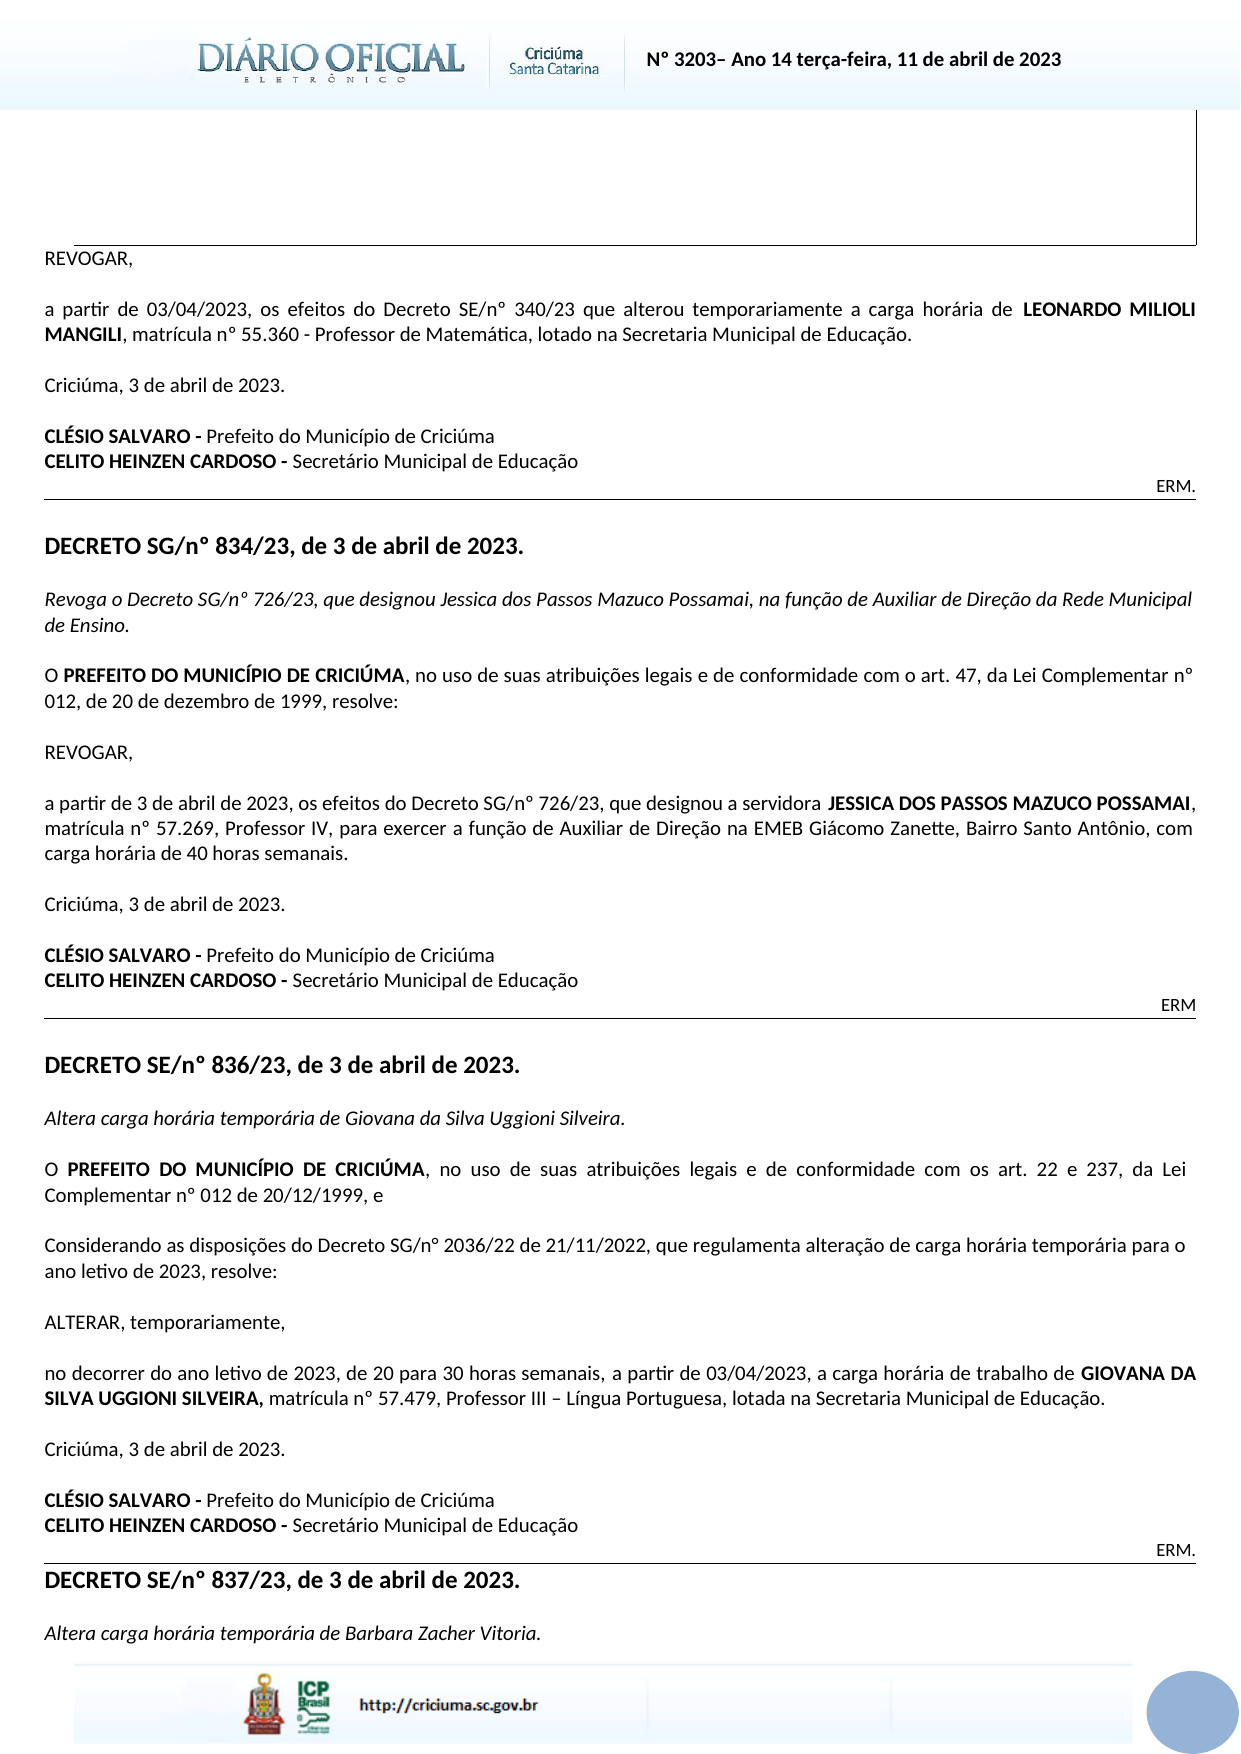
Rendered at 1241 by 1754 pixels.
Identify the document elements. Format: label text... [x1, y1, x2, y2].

text Altera carga horária temporária de Barbara Zacher Vitoria. [44, 1620, 1196, 1645]
text Criciúma, 3 de abril de 2023. [44, 1436, 1211, 1461]
text ERM. [44, 474, 1196, 499]
list O PREFEITO DO MUNICÍPIO DE CRICIÚMA, no uso de suas atribuições legais e de conformidade com o art. 47, da Lei Complementar nº 012, de 20 de dezembro de 1999, resolve: [44, 663, 1196, 713]
text a partir de 03/04/2023, os efeitos do Decreto SE/nº 340/23 que alterou temporariamente a carga horária de LEONARDO MILIOLI MANGILI, matrícula nº 55.360 - Professor de Matemática, lotado na Secretaria Municipal de Educação. [44, 296, 1196, 347]
text Criciúma, 3 de abril de 2023. [44, 372, 1196, 398]
text Altera carga horária temporária de Giovana da Silva Uggioni Silveira. [44, 1106, 1196, 1131]
text Criciúma, 3 de abril de 2023. [44, 891, 1196, 917]
text CLÉSIO SALVARO - Prefeito do Município de Criciúma [44, 1487, 1240, 1512]
text ALTERAR, temporariamente, [44, 1309, 1188, 1334]
text CLÉSIO SALVARO - Prefeito do Município de Criciúma [44, 942, 1196, 968]
text ERM [44, 993, 1196, 1018]
list REVOGAR, [44, 739, 1196, 764]
text DECRETO SE/nº 836/23, de 3 de abril de 2023. [44, 1050, 1196, 1080]
list a partir de 3 de abril de 2023, os efeitos do Decreto SG/nº 726/23, que designou a servidora JESSICA DOS PASSOS MAZUCO POSSAMAI, matrícula nº 57.269, Professor IV, para exercer a função de Auxiliar de Direção na EMEB Giácomo Zanette, Bairro Santo Antônio, com carga horária de 40 horas semanais. [44, 790, 1196, 866]
text no decorrer do ano letivo de 2023, de 20 para 30 horas semanais, a partir de 03/04/2023, a carga horária de trabalho de GIOVANA DA SILVA UGGIONI SILVEIRA, matrícula nº 57.479, Professor III – Língua Portuguesa, lotada na Secretaria Municipal de Educação. [44, 1360, 1196, 1411]
text CELITO HEINZEN CARDOSO - Secretário Municipal de Educação [44, 1512, 1240, 1538]
text CLÉSIO SALVARO - Prefeito do Município de Criciúma [44, 423, 1196, 448]
text DECRETO SG/nº 834/23, de 3 de abril de 2023. [44, 531, 1196, 561]
text O PREFEITO DO MUNICÍPIO DE CRICIÚMA, no uso de suas atribuições legais e de conformidade com os art. 22 e 237, da Lei Complementar nº 012 de 20/12/1999, e [44, 1156, 1188, 1207]
text CELITO HEINZEN CARDOSO - Secretário Municipal de Educação [44, 448, 1196, 474]
text CELITO HEINZEN CARDOSO - Secretário Municipal de Educação [44, 968, 1196, 993]
text DECRETO SE/nº 837/23, de 3 de abril de 2023. [44, 1564, 1196, 1594]
text ERM. [44, 1538, 1196, 1563]
list Revoga o Decreto SG/nº 726/23, que designou Jessica dos Passos Mazuco Possamai, na função de Auxiliar de Direção da Rede Municipal de Ensino. [44, 586, 1196, 637]
text Considerando as disposições do Decreto SG/n° 2036/22 de 21/11/2022, que regulamenta alteração de carga horária temporária para o ano letivo de 2023, resolve: [44, 1233, 1188, 1283]
text REVOGAR, [44, 245, 1196, 271]
